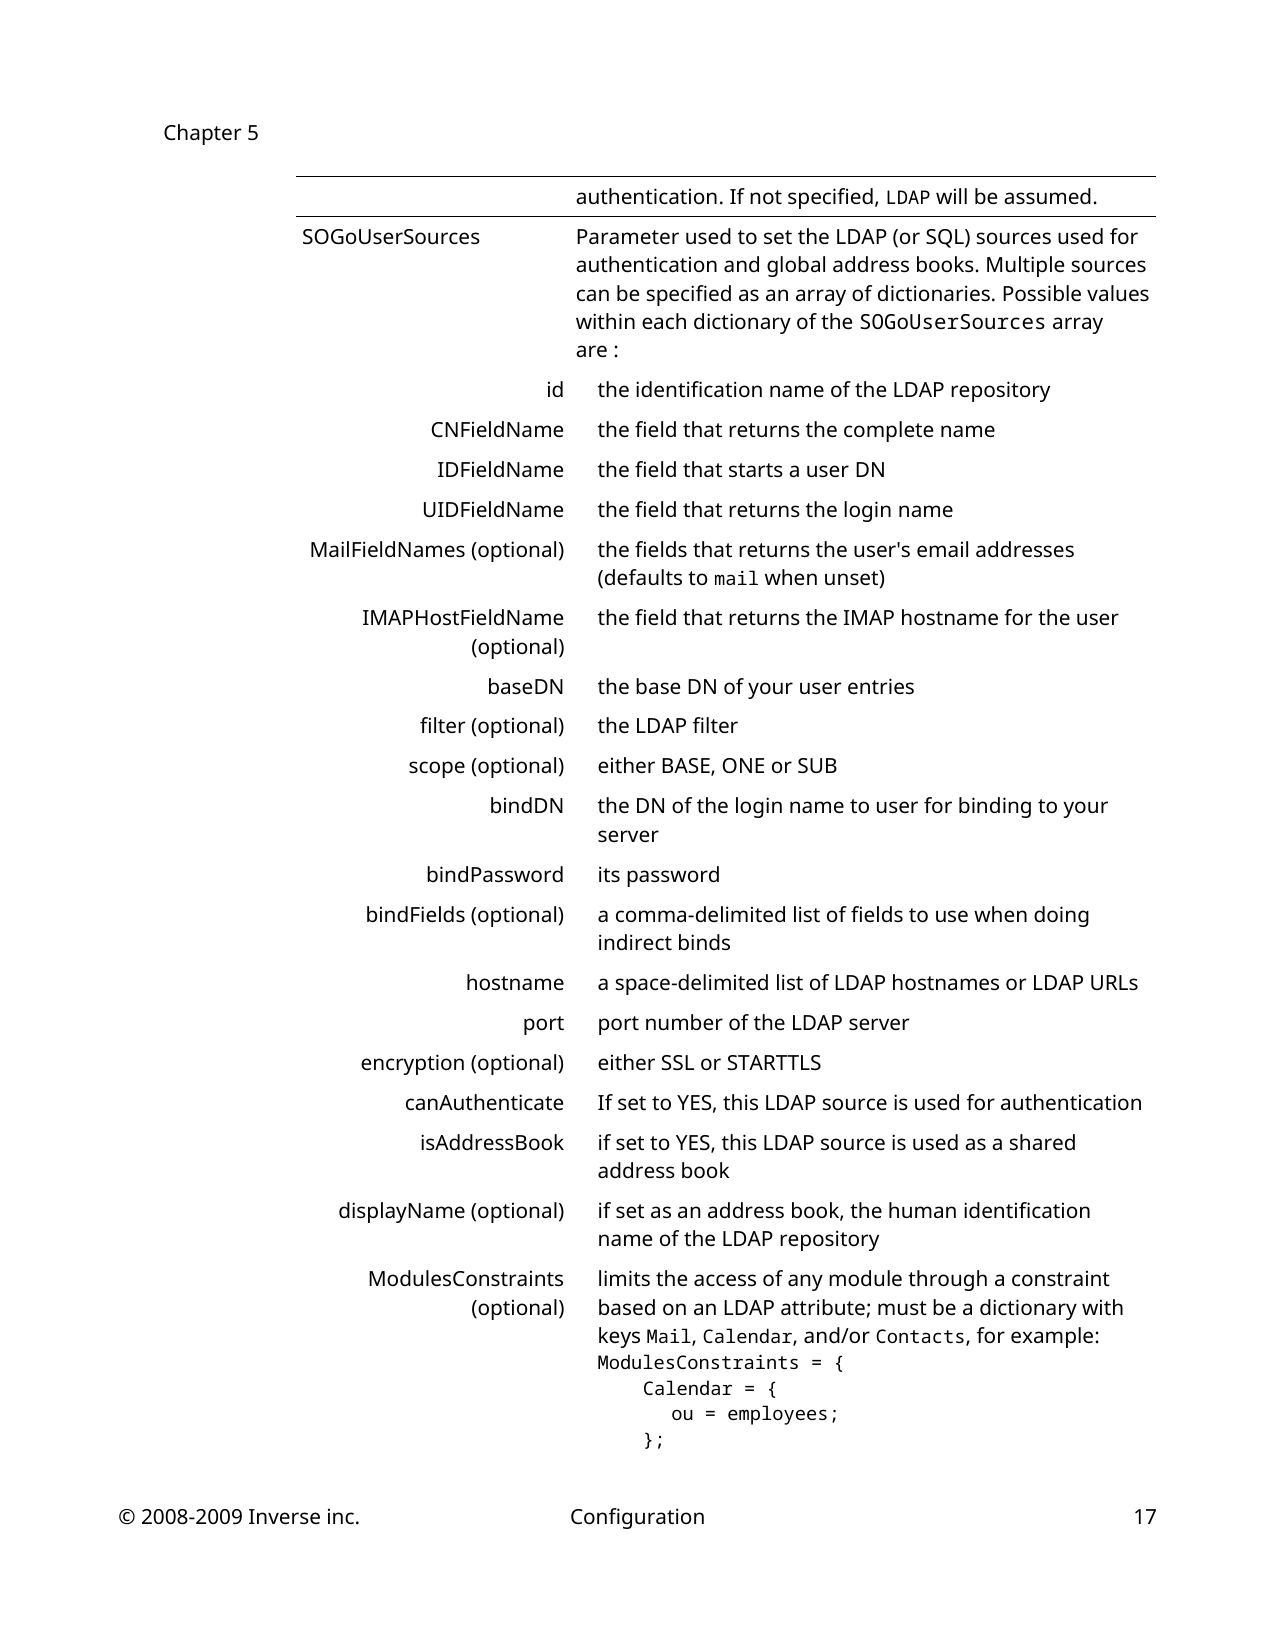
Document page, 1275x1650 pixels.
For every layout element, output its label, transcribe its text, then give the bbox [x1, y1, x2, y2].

table_cell port number of the LDAP server [570, 1002, 1156, 1042]
table_cell the field that returns the complete name [570, 410, 1156, 449]
table_cell hostname [296, 962, 570, 1002]
table_cell IDFieldName [296, 450, 570, 489]
table_cell isAddressBook [296, 1122, 570, 1190]
table_cell the fields that returns the user's email addresses (defaults to mail when unset) [570, 529, 1156, 598]
table_cell filter (optional) [296, 706, 570, 746]
table_cell bindFields (optional) [296, 894, 570, 962]
table_cell the field that returns the IMAP hostname for the user [570, 598, 1156, 666]
table_cell displayName (optional) [296, 1190, 570, 1258]
table_cell the DN of the login name to user for binding to your server [570, 786, 1156, 854]
table_cell IMAPHostFieldName (optional) [296, 598, 570, 666]
table_cell if set as an address book, the human identification name of the LDAP repository [570, 1190, 1156, 1258]
table_cell Parameter used to set the LDAP (or SQL) sources used for authentication and global address books. Multiple sources can be specified as an array of dictionaries. Possible values within each dictionary of the SOGoUserSources array are : [570, 217, 1156, 370]
table_cell port [296, 1002, 570, 1042]
table_cell bindPassword [296, 854, 570, 894]
table_cell baseDN [296, 666, 570, 706]
table_cell encryption (optional) [296, 1042, 570, 1082]
table_cell MailFieldNames (optional) [296, 529, 570, 598]
table_cell a space-delimited list of LDAP hostnames or LDAP URLs [570, 962, 1156, 1002]
table_cell the field that starts a user DN [570, 450, 1156, 489]
table_cell the identification name of the LDAP repository [570, 370, 1156, 410]
table_cell SOGoUserSources [296, 217, 570, 370]
table_cell the LDAP filter [570, 706, 1156, 746]
table_cell bindDN [296, 786, 570, 854]
table_cell If set to YES, this LDAP source is used for authentication [570, 1082, 1156, 1122]
table_cell either SSL or STARTTLS [570, 1042, 1156, 1082]
table_cell UIDFieldName [296, 490, 570, 529]
table_header authentication. If not specified, LDAP will be assumed. [570, 177, 1156, 216]
table_cell id [296, 370, 570, 410]
table_cell the base DN of your user entries [570, 666, 1156, 706]
table_cell its password [570, 854, 1156, 894]
table_cell if set to YES, this LDAP source is used as a shared address book [570, 1122, 1156, 1190]
table_cell either BASE, ONE or SUB [570, 746, 1156, 786]
table_cell canAuthenticate [296, 1082, 570, 1122]
table_header [296, 177, 570, 216]
table_cell scope (optional) [296, 746, 570, 786]
table_cell the field that returns the login name [570, 490, 1156, 529]
table_cell a comma-delimited list of fields to use when doing indirect binds [570, 894, 1156, 962]
table_cell ModulesConstraints (optional) [296, 1259, 570, 1457]
table_cell limits the access of any module through a constraint based on an LDAP attribute; must be a dictionary with keys Mail, Calendar, and/or Contacts, for example: ModulesConstraints = { Calendar = { ou = employees; }; [570, 1259, 1156, 1457]
table_cell CNFieldName [296, 410, 570, 449]
